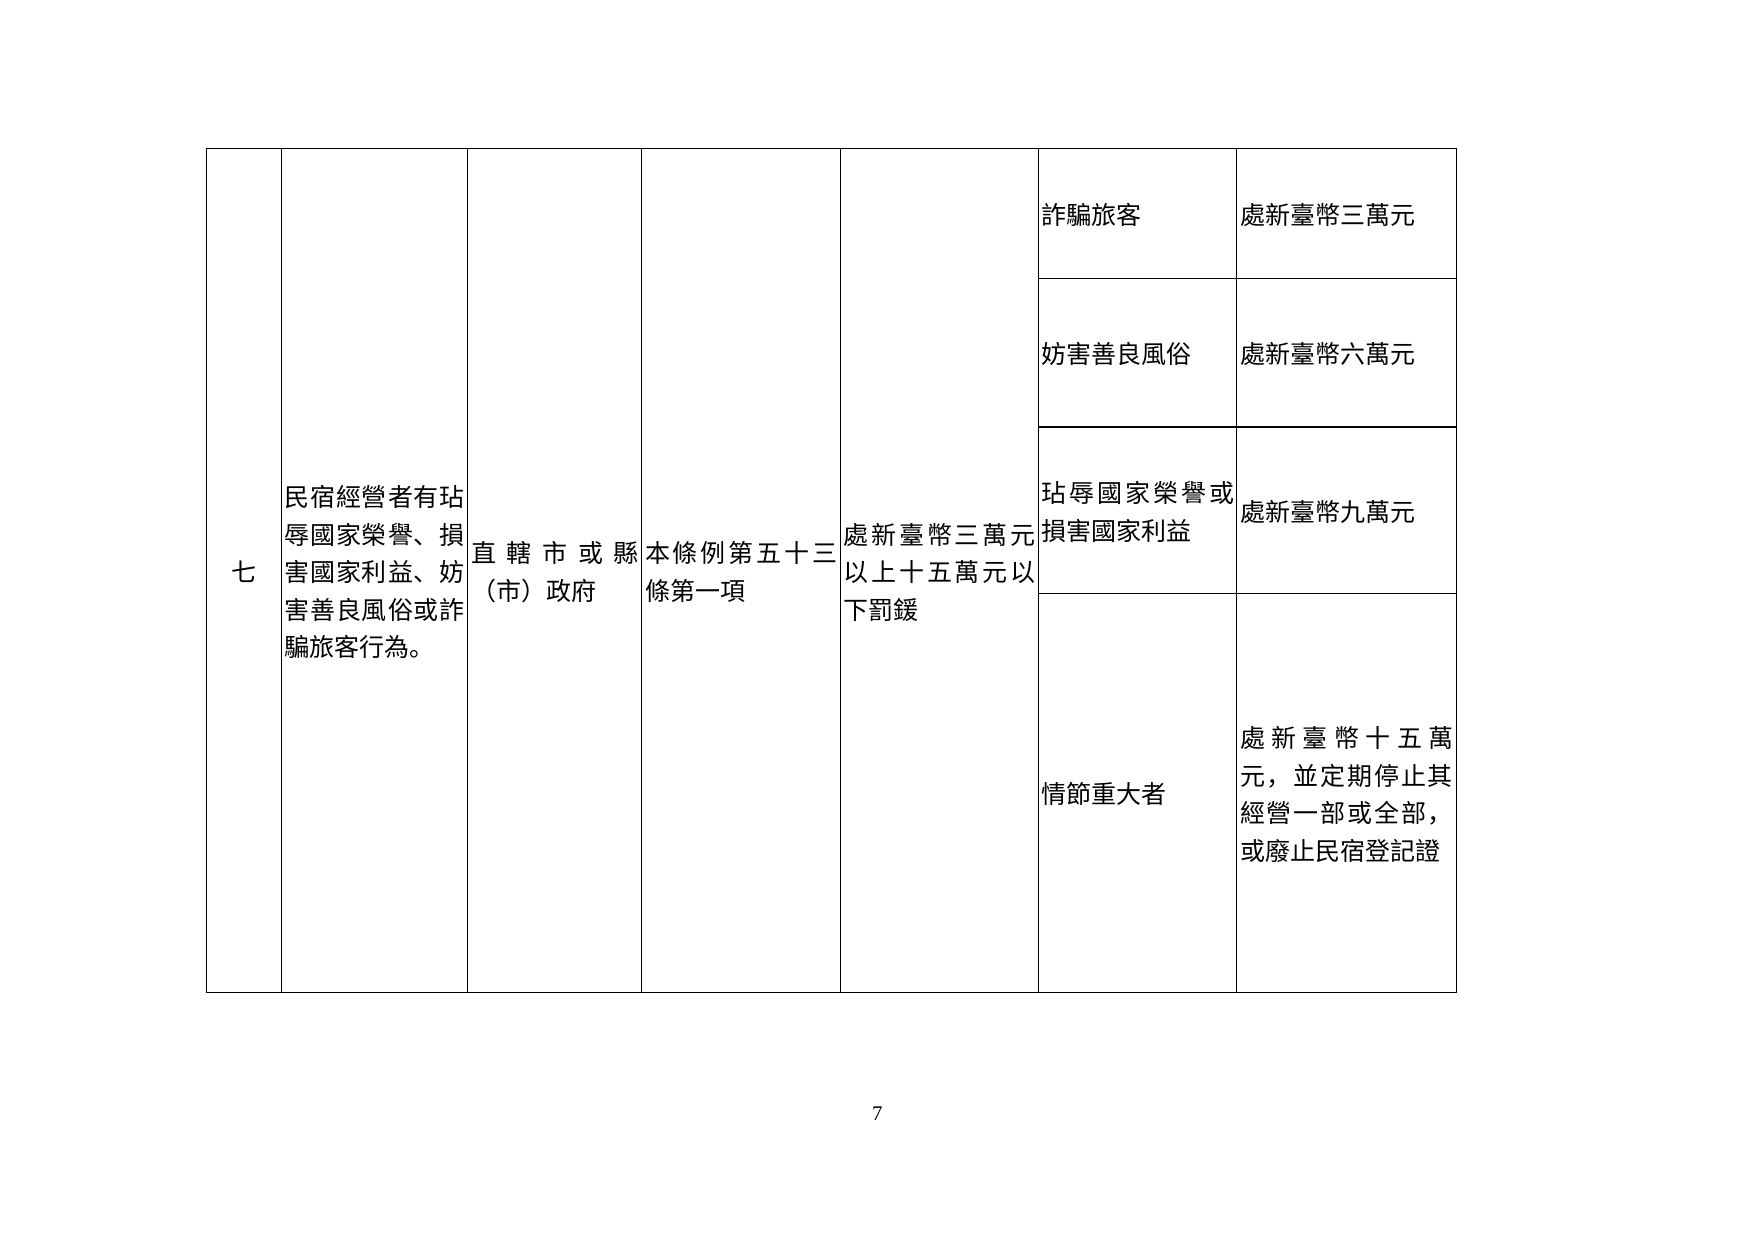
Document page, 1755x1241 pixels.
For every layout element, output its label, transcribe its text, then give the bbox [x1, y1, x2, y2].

table_cell 民宿經營者有玷辱國家榮譽、損害國家利益、妨害善良風俗或詐騙旅客行為。 [282, 149, 467, 992]
table_cell 處新臺幣九萬元 [1237, 428, 1456, 592]
table_cell 處新臺幣三萬元 [1237, 149, 1456, 278]
table_cell 處新臺幣十五萬元，並定期停止其經營一部或全部，或廢止民宿登記證 [1237, 594, 1456, 992]
table_cell 處新臺幣六萬元 [1237, 279, 1456, 426]
table_cell 情節重大者 [1039, 594, 1236, 992]
table_cell 本條例第五十三條第一項 [642, 149, 840, 992]
table_cell 妨害善良風俗 [1039, 279, 1236, 426]
table_cell 七 [207, 149, 281, 992]
table_cell 詐騙旅客 [1039, 149, 1236, 278]
table_cell 玷辱國家榮譽或損害國家利益 [1039, 428, 1236, 592]
table_cell 處新臺幣三萬元以上十五萬元以下罰鍰 [841, 149, 1038, 992]
table_cell 直轄市或縣（市）政府 [468, 149, 641, 992]
